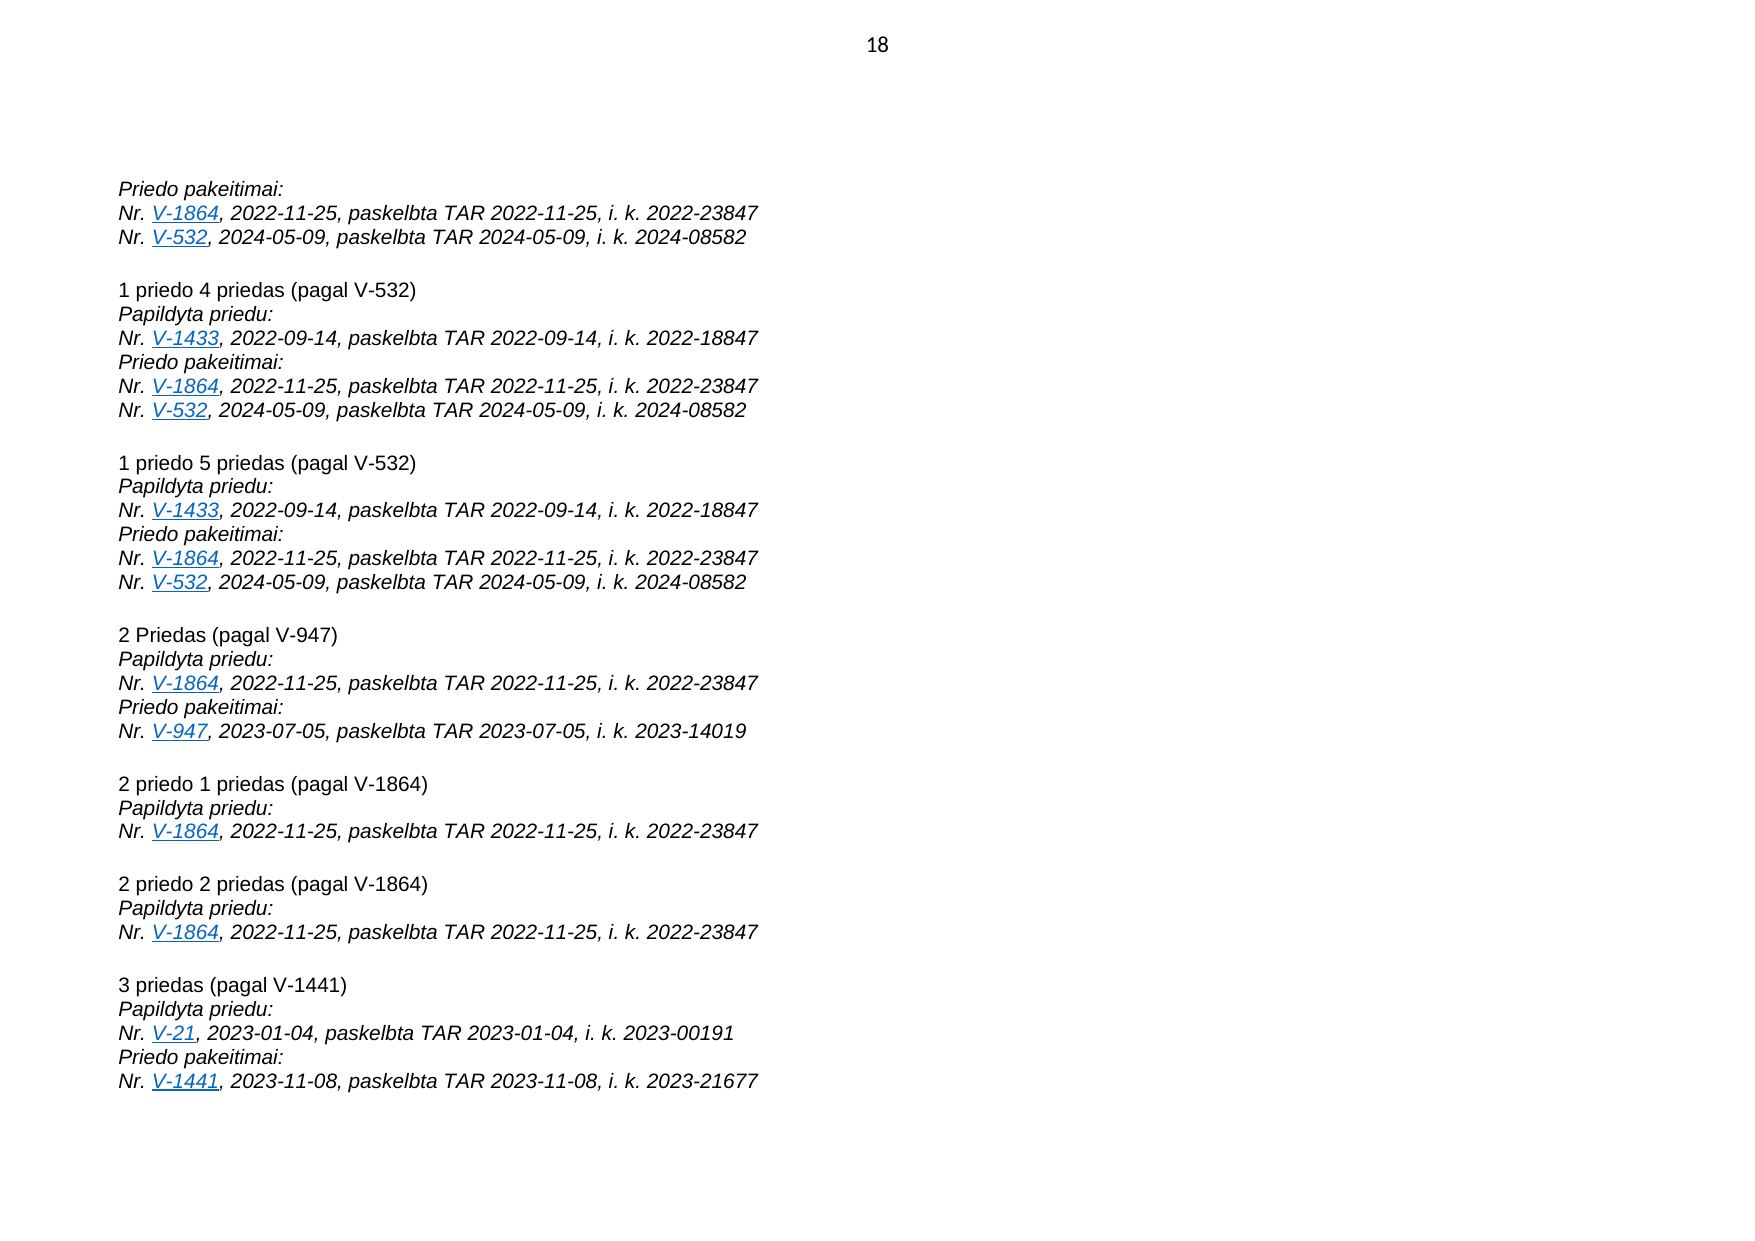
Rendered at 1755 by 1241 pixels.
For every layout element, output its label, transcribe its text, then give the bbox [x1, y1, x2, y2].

text 1 priedo 5 priedas (pagal V-532) [118, 450, 1636, 474]
text Nr. V-1441, 2023-11-08, paskelbta TAR 2023-11-08, i. k. 2023-21677 [118, 1068, 1636, 1092]
text Nr. V-532, 2024-05-09, paskelbta TAR 2024-05-09, i. k. 2024-08582 [118, 570, 1636, 594]
text Papildyta priedu: [118, 997, 1636, 1021]
text Nr. V-1864, 2022-11-25, paskelbta TAR 2022-11-25, i. k. 2022-23847 [118, 374, 1636, 398]
text 1 priedo 4 priedas (pagal V-532) [118, 278, 1636, 302]
text Priedo pakeitimai: [118, 350, 1636, 374]
text Papildyta priedu: [118, 647, 1636, 671]
text Priedo pakeitimai: [118, 522, 1636, 546]
text 3 priedas (pagal V-1441) [118, 973, 1636, 997]
text Nr. V-1864, 2022-11-25, paskelbta TAR 2022-11-25, i. k. 2022-23847 [118, 201, 1636, 225]
text Papildyta priedu: [118, 302, 1636, 326]
text Nr. V-532, 2024-05-09, paskelbta TAR 2024-05-09, i. k. 2024-08582 [118, 225, 1636, 249]
text Nr. V-1864, 2022-11-25, paskelbta TAR 2022-11-25, i. k. 2022-23847 [118, 546, 1636, 570]
text Priedo pakeitimai: [118, 695, 1636, 719]
text Nr. V-532, 2024-05-09, paskelbta TAR 2024-05-09, i. k. 2024-08582 [118, 398, 1636, 422]
text Nr. V-1433, 2022-09-14, paskelbta TAR 2022-09-14, i. k. 2022-18847 [118, 326, 1636, 350]
text Nr. V-947, 2023-07-05, paskelbta TAR 2023-07-05, i. k. 2023-14019 [118, 719, 1636, 743]
text Nr. V-1864, 2022-11-25, paskelbta TAR 2022-11-25, i. k. 2022-23847 [118, 819, 1636, 843]
text Priedo pakeitimai: [118, 1044, 1636, 1068]
text 2 priedo 1 priedas (pagal V-1864) [118, 771, 1636, 795]
text 2 priedo 2 priedas (pagal V-1864) [118, 872, 1636, 896]
text 2 Priedas (pagal V-947) [118, 623, 1636, 647]
text Nr. V-1433, 2022-09-14, paskelbta TAR 2022-09-14, i. k. 2022-18847 [118, 498, 1636, 522]
text Papildyta priedu: [118, 896, 1636, 920]
text Nr. V-1864, 2022-11-25, paskelbta TAR 2022-11-25, i. k. 2022-23847 [118, 671, 1636, 695]
text Papildyta priedu: [118, 474, 1636, 498]
text Nr. V-21, 2023-01-04, paskelbta TAR 2023-01-04, i. k. 2023-00191 [118, 1021, 1636, 1044]
text Nr. V-1864, 2022-11-25, paskelbta TAR 2022-11-25, i. k. 2022-23847 [118, 920, 1636, 944]
text Papildyta priedu: [118, 795, 1636, 819]
text Priedo pakeitimai: [118, 177, 1636, 201]
